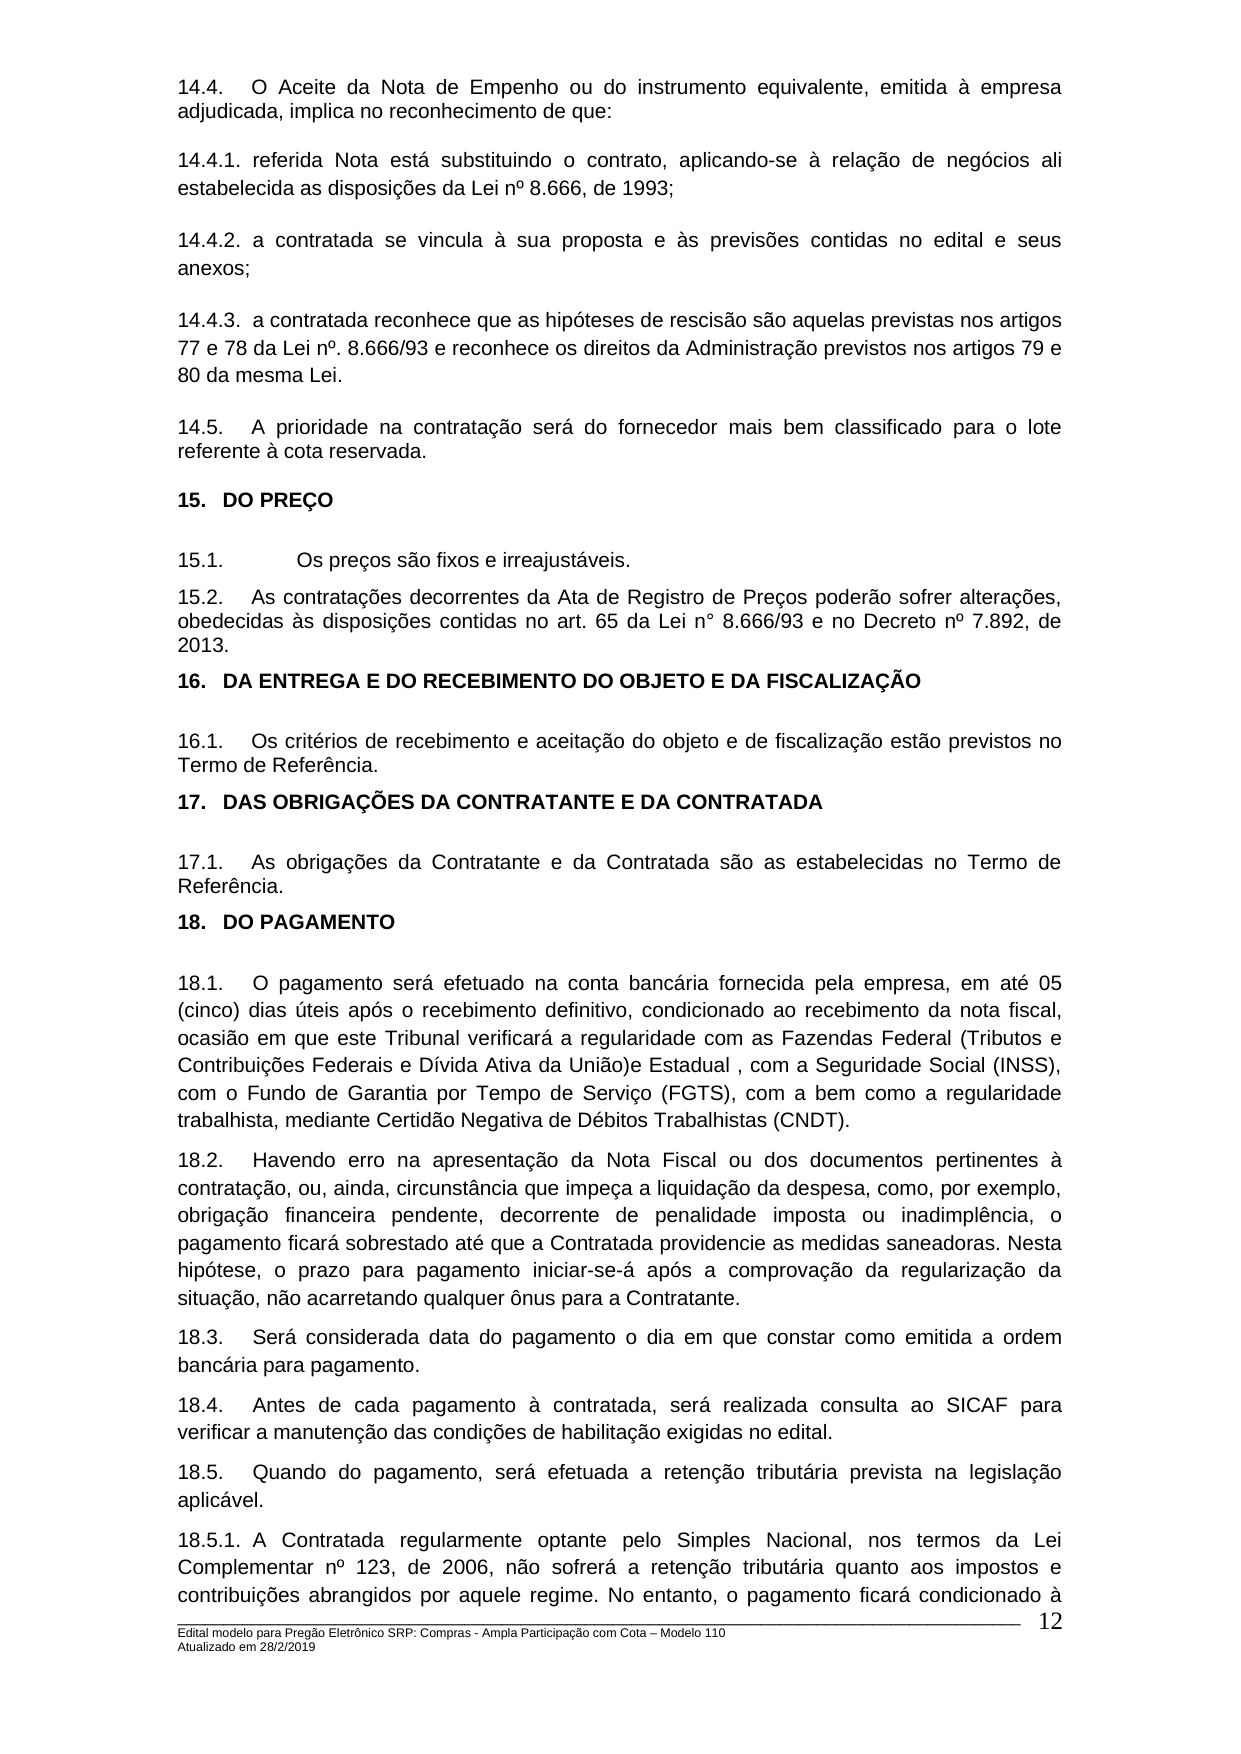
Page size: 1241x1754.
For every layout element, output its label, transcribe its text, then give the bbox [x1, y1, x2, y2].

list A prioridade na contratação será do fornecedor mais bem classificado para o lote referente à cota reservada. [177, 415, 1063, 463]
list Os preços são fixos e irreajustáveis. [177, 548, 1063, 572]
list Antes de cada pagamento à contratada, será realizada consulta ao SICAF para verificar a manutenção das condições de habilitação exigidas no edital. [177, 1393, 1063, 1444]
list As obrigações da Contratante e da Contratada são as estabelecidas no Termo de Referência. [177, 850, 1063, 898]
list O Aceite da Nota de Empenho ou do instrumento equivalente, emitida à empresa adjudicada, implica no reconhecimento de que: [177, 75, 1063, 123]
list DO PAGAMENTO [177, 910, 1063, 934]
list a contratada se vincula à sua proposta e às previsões contidas no edital e seus anexos; [177, 228, 1063, 279]
list DAS OBRIGAÇÕES DA CONTRATANTE E DA CONTRATADA [177, 789, 1063, 813]
list A Contratada regularmente optante pelo Simples Nacional, nos termos da Lei Complementar nº 123, de 2006, não sofrerá a retenção tributária quanto aos impostos e contribuições abrangidos por aquele regime. No entanto, o pagamento ficará condicionado à [177, 1527, 1063, 1606]
list Será considerada data do pagamento o dia em que constar como emitida a ordem bancária para pagamento. [177, 1325, 1063, 1377]
list As contratações decorrentes da Ata de Registro de Preços poderão sofrer alterações, obedecidas às disposições contidas no art. 65 da Lei n° 8.666/93 e no Decreto nº 7.892, de 2013. [177, 584, 1063, 656]
list referida Nota está substituindo o contrato, aplicando-se à relação de negócios ali estabelecida as disposições da Lei nº 8.666, de 1993; [177, 148, 1063, 199]
list Os critérios de recebimento e aceitação do objeto e de fiscalização estão previstos no Termo de Referência. [177, 729, 1063, 777]
list O pagamento será efetuado na conta bancária fornecida pela empresa, em até 05 (cinco) dias úteis após o recebimento definitivo, condicionado ao recebimento da nota fiscal, ocasião em que este Tribunal verificará a regularidade com as Fazendas Federal (Tributos e Contribuições Federais e Dívida Ativa da União)e Estadual , com a Seguridade Social (INSS), com o Fundo de Garantia por Tempo de Serviço (FGTS), com a bem como a regularidade trabalhista, mediante Certidão Negativa de Débitos Trabalhistas (CNDT). [177, 970, 1063, 1132]
list a contratada reconhece que as hipóteses de rescisão são aquelas previstas nos artigos 77 e 78 da Lei nº. 8.666/93 e reconhece os direitos da Administração previstos nos artigos 79 e 80 da mesma Lei. [177, 308, 1063, 387]
list Havendo erro na apresentação da Nota Fiscal ou dos documentos pertinentes à contratação, ou, ainda, circunstância que impeça a liquidação da despesa, como, por exemplo, obrigação financeira pendente, decorrente de penalidade imposta ou inadimplência, o pagamento ficará sobrestado até que a Contratada providencie as medidas saneadoras. Nesta hipótese, o prazo para pagamento iniciar-se-á após a comprovação da regularização da situação, não acarretando qualquer ônus para a Contratante. [177, 1148, 1063, 1309]
list Quando do pagamento, será efetuada a retenção tributária prevista na legislação aplicável. [177, 1460, 1063, 1511]
list DA ENTREGA E DO RECEBIMENTO DO OBJETO E DA FISCALIZAÇÃO [177, 669, 1063, 693]
list DO PREÇO [177, 488, 1063, 512]
